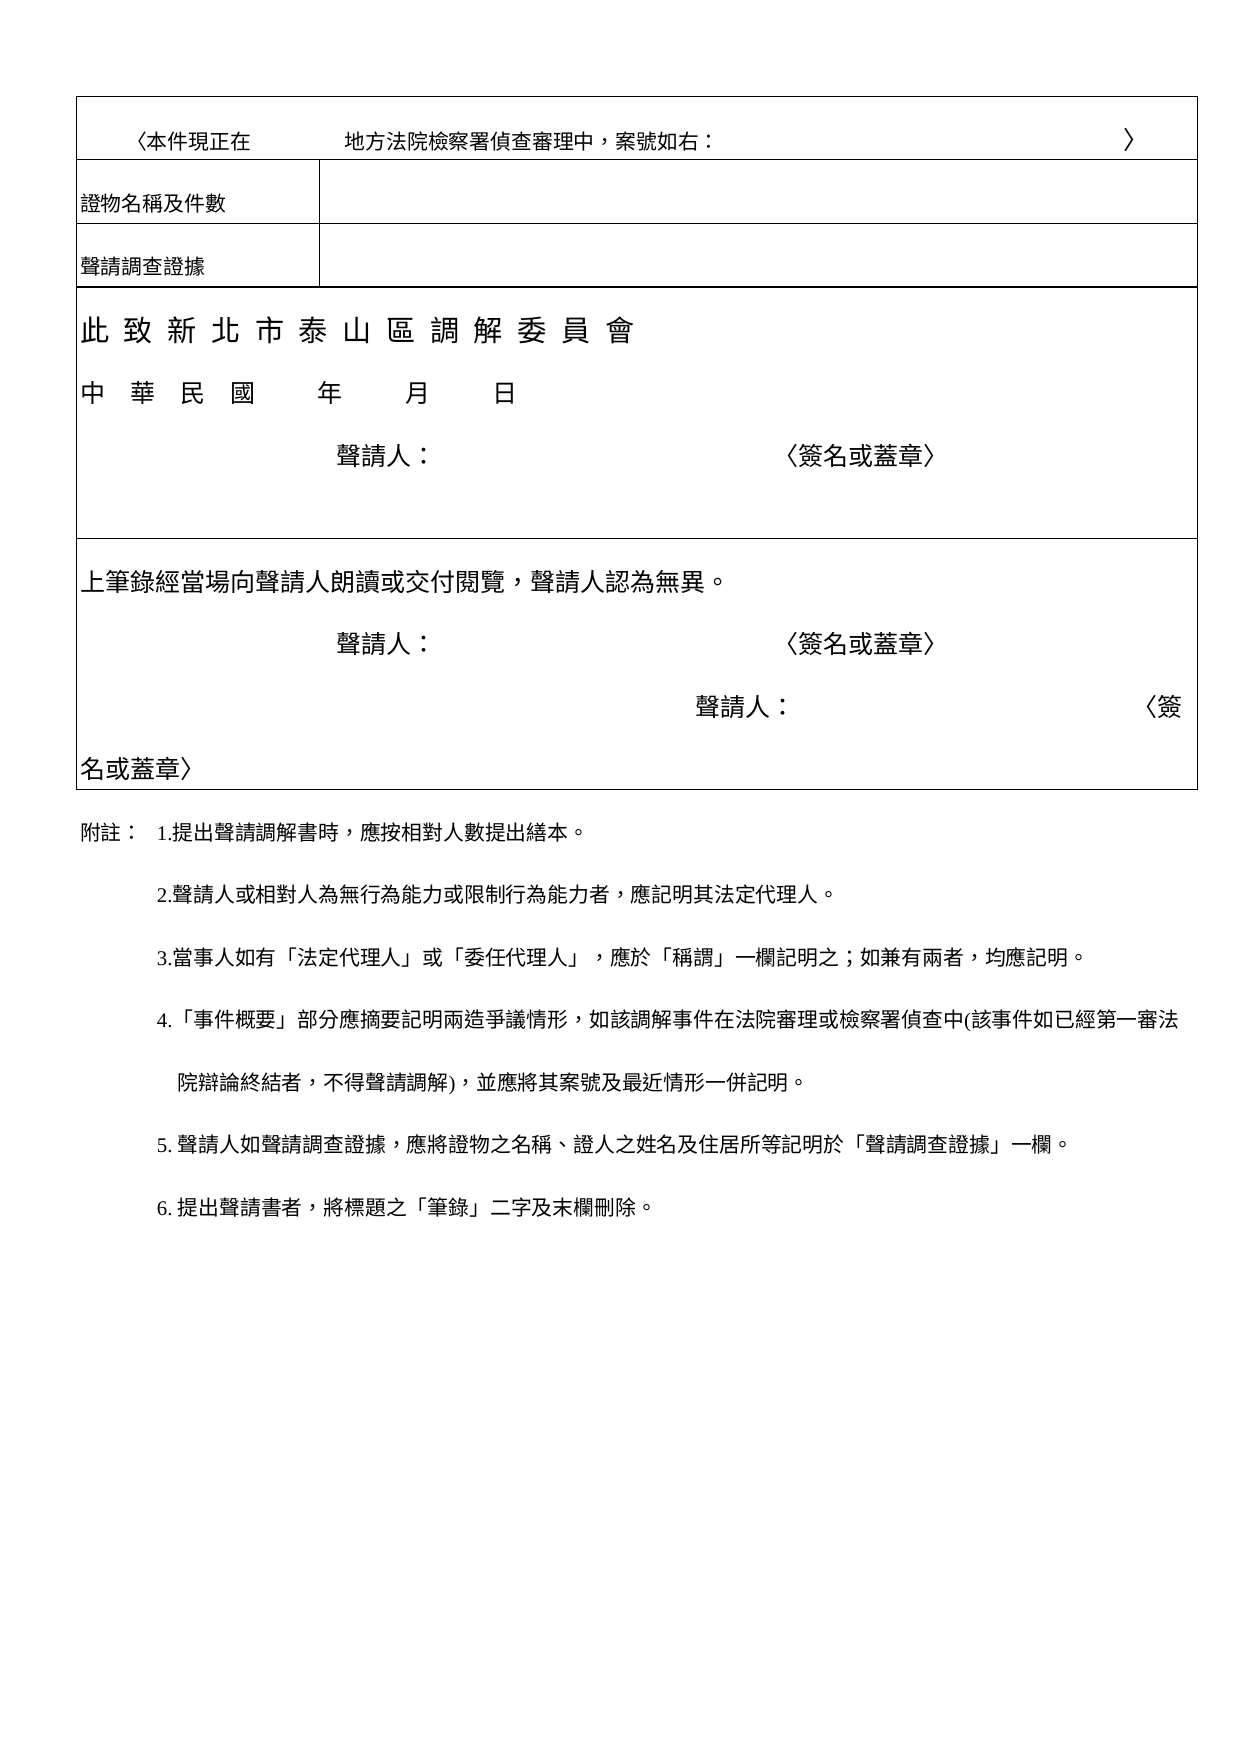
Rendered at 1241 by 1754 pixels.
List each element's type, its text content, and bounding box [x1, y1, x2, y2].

table_cell [320, 160, 1197, 223]
table_cell 〈本件現正在 地方法院檢察署偵查審理中，案號如右： 〉 [77, 97, 1197, 159]
table_cell 聲請調查證據 [77, 224, 319, 286]
table_cell 上筆錄經當場向聲請人朗讀或交付閱覽，聲請人認為無異。 聲請人： 〈簽名或蓋章〉 聲請人： 〈簽名或蓋章〉 [77, 539, 1197, 788]
table_cell 證物名稱及件數 [77, 160, 319, 223]
table_cell 附註： [77, 790, 154, 1227]
table_cell 此 致 新 北 市 泰 山 區 調 解 委 員 會 中 華 民 國 年 月 日 聲請人： 〈簽名或蓋章〉 [77, 288, 1197, 537]
table_cell 1.提出聲請調解書時，應按相對人數提出繕本。 2.聲請人或相對人為無行為能力或限制行為能力者，應記明其法定代理人。 3.當事人如有「法定代理人」或「委任代理人」，應於「稱謂」一欄記明之；如兼有兩者，均應記明。 4.「事件概要」部分應摘要記明兩造爭議情形，如該調解事件在法院審理或檢察署偵查中(該事件如已經第一審法院辯論終結者，不得聲請調解)，並應將其案號及最近情形一併記明。 5. 聲請人如聲請調查證據，應將證物之名稱、證人之姓名及住居所等記明於「聲請調查證據」一欄。 6. 提出聲請書者，將標題之「筆錄」二字及末欄刪除。 [154, 790, 1198, 1227]
table_cell [320, 224, 1197, 286]
